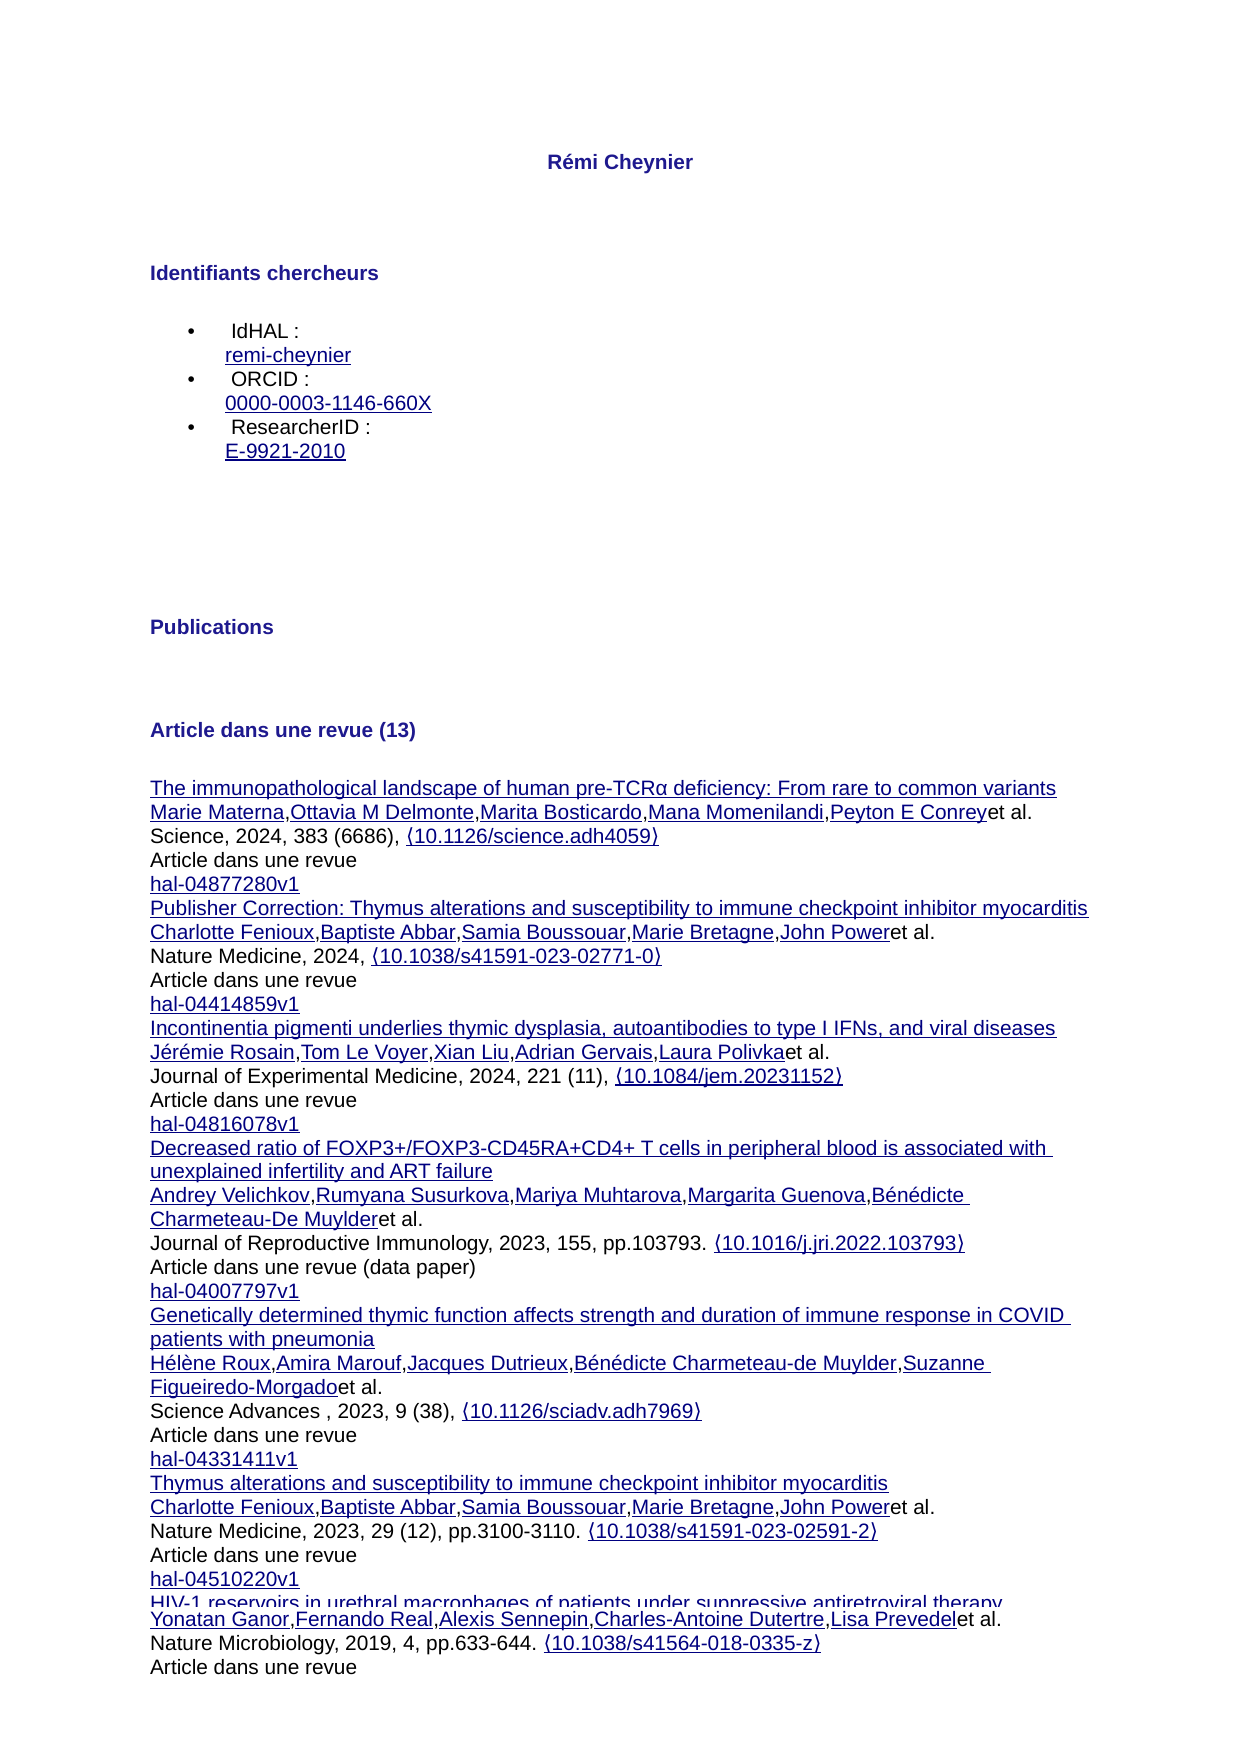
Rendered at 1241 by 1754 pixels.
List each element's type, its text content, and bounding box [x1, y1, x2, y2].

list IdHAL : [187, 319, 1090, 343]
table_cell HIV-1 reservoirs in urethral macrophages of patients under suppressive antiretroviral therapy Yonatan Ganor,Fernando Real,Alexis Sennepin,Charles-Antoine Dutertre,Lisa Prevedelet al. Nature Microbiology, 2019, 4, pp.633-644. ⟨10.1038/s41564-018-0335-z⟩ Article dans une revue [150, 1591, 1090, 1679]
list ORCID : [187, 367, 1090, 391]
table_cell Incontinentia pigmenti underlies thymic dysplasia, autoantibodies to type I IFNs, and viral diseases Jérémie Rosain,Tom Le Voyer,Xian Liu,Adrian Gervais,Laura Polivkaet al. Journal of Experimental Medicine, 2024, 221 (11), ⟨10.1084/jem.20231152⟩ Article dans une revue hal-04816078v1 [150, 1016, 1090, 1135]
subtitle Publications [150, 614, 1090, 638]
list remi-cheynier [187, 343, 1090, 367]
list 0000-0003-1146-660X [187, 391, 1090, 414]
table_cell Decreased ratio of FOXP3+/FOXP3-CD45RA+CD4+ T cells in peripheral blood is associated with unexplained infertility and ART failure Andrey Velichkov,Rumyana Susurkova,Mariya Muhtarova,Margarita Guenova,Bénédicte Charmeteau-De Muylderet al. Journal of Reproductive Immunology, 2023, 155, pp.103793. ⟨10.1016/j.jri.2022.103793⟩ Article dans une revue (data paper) hal-04007797v1 [150, 1135, 1090, 1303]
list E-9921-2010 [187, 438, 1090, 462]
table_cell Thymus alterations and susceptibility to immune checkpoint inhibitor myocarditis Charlotte Fenioux,Baptiste Abbar,Samia Boussouar,Marie Bretagne,John Poweret al. Nature Medicine, 2023, 29 (12), pp.3100-3110. ⟨10.1038/s41591-023-02591-2⟩ Article dans une revue hal-04510220v1 [150, 1471, 1090, 1591]
subtitle Rémi Cheynier [150, 150, 1090, 174]
subtitle Article dans une revue (13) [150, 718, 1090, 742]
list ResearcherID : [187, 414, 1090, 438]
table_cell Publisher Correction: Thymus alterations and susceptibility to immune checkpoint inhibitor myocarditis Charlotte Fenioux,Baptiste Abbar,Samia Boussouar,Marie Bretagne,John Poweret al. Nature Medicine, 2024, ⟨10.1038/s41591-023-02771-0⟩ Article dans une revue hal-04414859v1 [150, 896, 1090, 1016]
subtitle Identifiants chercheurs [150, 260, 1090, 284]
table_header The immunopathological landscape of human pre-TCRα deficiency: From rare to common variants Marie Materna,Ottavia M Delmonte,Marita Bosticardo,Mana Momenilandi,Peyton E Conreyet al. Science, 2024, 383 (6686), ⟨10.1126/science.adh4059⟩ Article dans une revue hal-04877280v1 [150, 776, 1090, 896]
table_cell Genetically determined thymic function affects strength and duration of immune response in COVID patients with pneumonia Hélène Roux,Amira Marouf,Jacques Dutrieux,Bénédicte Charmeteau-de Muylder,Suzanne Figueiredo-Morgadoet al. Science Advances , 2023, 9 (38), ⟨10.1126/sciadv.adh7969⟩ Article dans une revue hal-04331411v1 [150, 1303, 1090, 1471]
